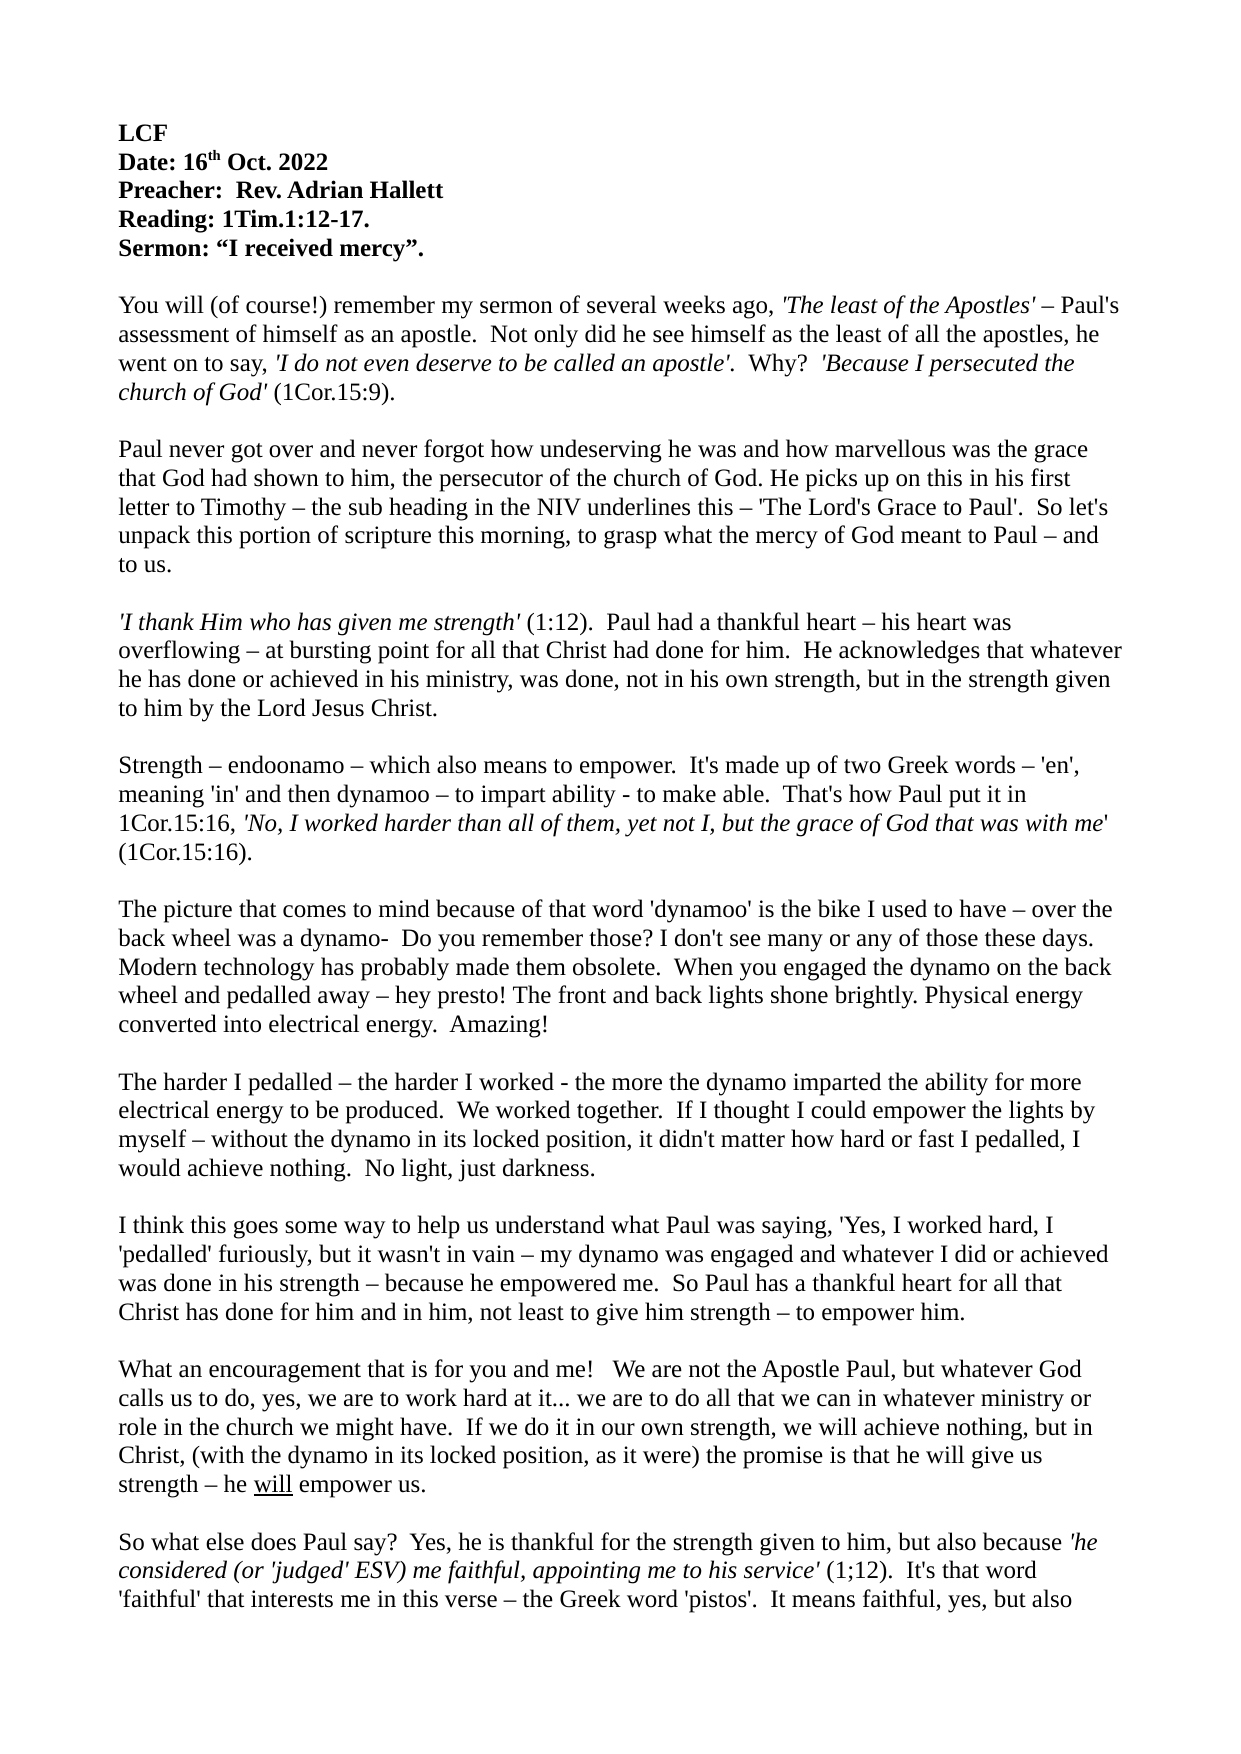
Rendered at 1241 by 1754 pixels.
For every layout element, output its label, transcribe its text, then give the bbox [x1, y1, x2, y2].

text Preacher: Rev. Adrian Hallett [118, 176, 1122, 204]
text The picture that comes to mind because of that word 'dynamoo' is the bike I used to have – over the back wheel was a dynamo- Do you remember those? I don't see many or any of those these days. Modern technology has probably made them obsolete. When you engaged the dynamo on the back wheel and pedalled away – hey presto! The front and back lights shone brightly. Physical energy converted into electrical energy. Amazing! [118, 894, 1122, 1038]
text Sermon: “I received mercy”. [118, 233, 1122, 262]
text LCF [118, 118, 1122, 147]
text So what else does Paul say? Yes, he is thankful for the strength given to him, but also because 'he considered (or 'judged' ESV) me faithful, appointing me to his service' (1;12). It's that word 'faithful' that interests me in this verse – the Greek word 'pistos'. It means faithful, yes, but also [118, 1527, 1122, 1613]
text Reading: 1Tim.1:12-17. [118, 204, 1122, 233]
text I think this goes some way to help us understand what Paul was saying, 'Yes, I worked hard, I 'pedalled' furiously, but it wasn't in vain – my dynamo was engaged and whatever I did or achieved was done in his strength – because he empowered me. So Paul has a thankful heart for all that Christ has done for him and in him, not least to give him strength – to empower him. [118, 1211, 1122, 1326]
text You will (of course!) remember my sermon of several weeks ago, 'The least of the Apostles' – Paul's assessment of himself as an apostle. Not only did he see himself as the least of all the apostles, he went on to say, 'I do not even deserve to be called an apostle'. Why? 'Because I persecuted the church of God' (1Cor.15:9). [118, 291, 1122, 406]
text Paul never got over and never forgot how undeserving he was and how marvellous was the grace that God had shown to him, the persecutor of the church of God. He picks up on this in his first letter to Timothy – the sub heading in the NIV underlines this – 'The Lord's Grace to Paul'. So let's unpack this portion of scripture this morning, to grasp what the mercy of God meant to Paul – and to us. [118, 434, 1122, 578]
text Date: 16th Oct. 2022 [118, 147, 1122, 176]
text Strength – endoonamo – which also means to empower. It's made up of two Greek words – 'en', meaning 'in' and then dynamoo – to impart ability - to make able. That's how Paul put it in 1Cor.15:16, 'No, I worked harder than all of them, yet not I, but the grace of God that was with me' (1Cor.15:16). [118, 751, 1122, 866]
text The harder I pedalled – the harder I worked - the more the dynamo imparted the ability for more electrical energy to be produced. We worked together. If I thought I could empower the lights by myself – without the dynamo in its locked position, it didn't matter how hard or fast I pedalled, I would achieve nothing. No light, just darkness. [118, 1067, 1122, 1182]
text What an encouragement that is for you and me! We are not the Apostle Paul, but whatever God calls us to do, yes, we are to work hard at it... we are to do all that we can in whatever ministry or role in the church we might have. If we do it in our own strength, we will achieve nothing, but in Christ, (with the dynamo in its locked position, as it were) the promise is that he will give us strength – he will empower us. [118, 1354, 1122, 1498]
text 'I thank Him who has given me strength' (1:12). Paul had a thankful heart – his heart was overflowing – at bursting point for all that Christ had done for him. He acknowledges that whatever he has done or achieved in his ministry, was done, not in his own strength, but in the strength given to him by the Lord Jesus Christ. [118, 607, 1122, 722]
